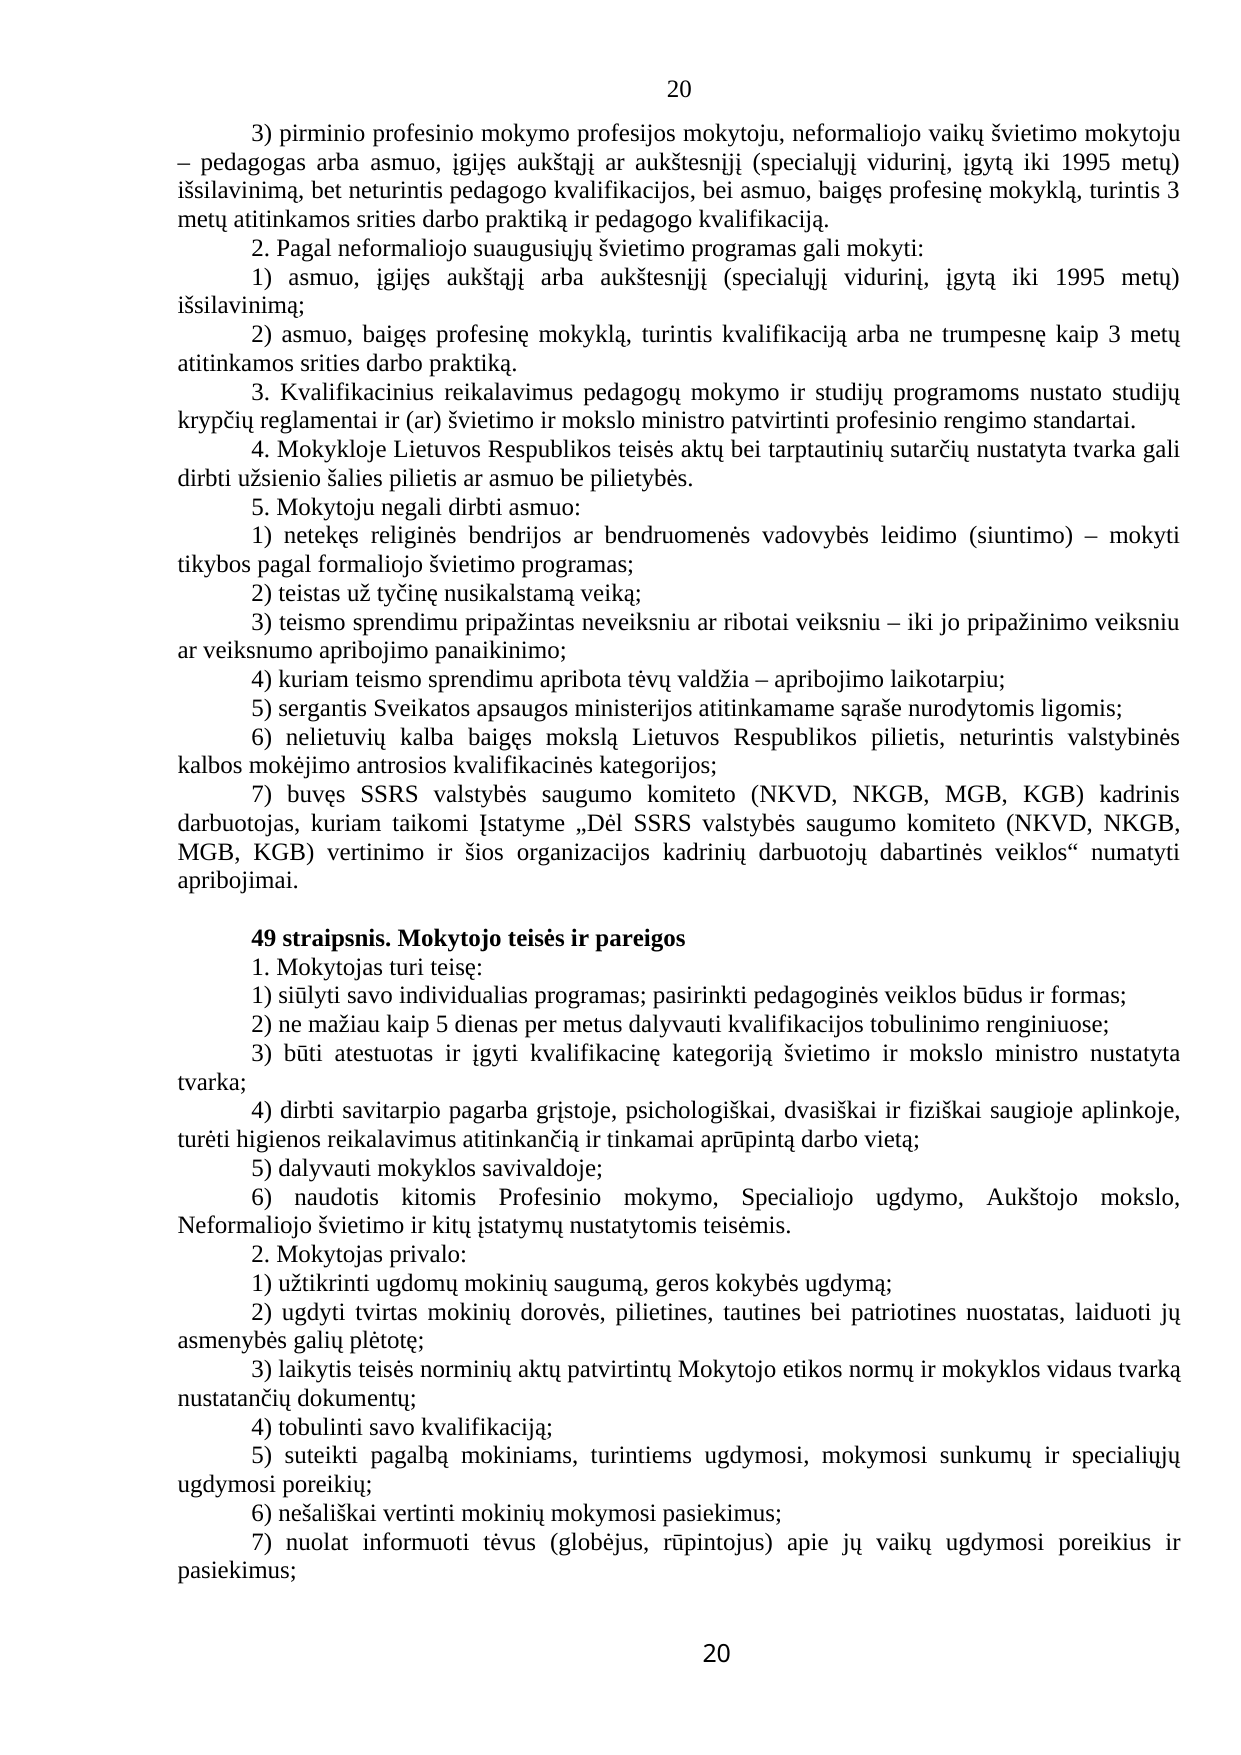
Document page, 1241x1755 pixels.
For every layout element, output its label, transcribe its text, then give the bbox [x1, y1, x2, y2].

text 1) netekęs religinės bendrijos ar bendruomenės vadovybės leidimo (siuntimo) – mokyti tikybos pagal formaliojo švietimo programas; [177, 521, 1181, 578]
text 5) dalyvauti mokyklos savivaldoje; [177, 1153, 1181, 1182]
text 6) nešališkai vertinti mokinių mokymosi pasiekimus; [177, 1498, 1181, 1527]
text 3) teismo sprendimu pripažintas neveiksniu ar ribotai veiksniu – iki jo pripažinimo veiksniu ar veiksnumo apribojimo panaikinimo; [177, 607, 1181, 664]
text 7) buvęs SSRS valstybės saugumo komiteto (NKVD, NKGB, MGB, KGB) kadrinis darbuotojas, kuriam taikomi Įstatyme „Dėl SSRS valstybės saugumo komiteto (NKVD, NKGB, MGB, KGB) vertinimo ir šios organizacijos kadrinių darbuotojų dabartinės veiklos“ numatyti apribojimai. [177, 779, 1181, 894]
text 1) asmuo, įgijęs aukštąjį arba aukštesnįjį (specialųjį vidurinį, įgytą iki 1995 metų) išsilavinimą; [177, 262, 1181, 319]
text 3) būti atestuotas ir įgyti kvalifikacinę kategoriją švietimo ir mokslo ministro nustatyta tvarka; [177, 1038, 1181, 1096]
text 2) ne mažiau kaip 5 dienas per metus dalyvauti kvalifikacijos tobulinimo renginiuose; [177, 1009, 1181, 1038]
text 4. Mokykloje Lietuvos Respublikos teisės aktų bei tarptautinių sutarčių nustatyta tvarka gali dirbti užsienio šalies pilietis ar asmuo be pilietybės. [177, 434, 1181, 492]
text 4) tobulinti savo kvalifikaciją; [177, 1412, 1181, 1441]
text 7) nuolat informuoti tėvus (globėjus, rūpintojus) apie jų vaikų ugdymosi poreikius ir pasiekimus; [177, 1527, 1181, 1584]
text 1) siūlyti savo individualias programas; pasirinkti pedagoginės veiklos būdus ir formas; [177, 981, 1181, 1009]
text 5) sergantis Sveikatos apsaugos ministerijos atitinkamame sąraše nurodytomis ligomis; [177, 693, 1181, 722]
text 5) suteikti pagalbą mokiniams, turintiems ugdymosi, mokymosi sunkumų ir specialiųjų ugdymosi poreikių; [177, 1441, 1181, 1498]
text 1. Mokytojas turi teisę: [177, 952, 1181, 981]
text 6) nelietuvių kalba baigęs mokslą Lietuvos Respublikos pilietis, neturintis valstybinės kalbos mokėjimo antrosios kvalifikacinės kategorijos; [177, 722, 1181, 779]
text 2) ugdyti tvirtas mokinių dorovės, pilietines, tautines bei patriotines nuostatas, laiduoti jų asmenybės galių plėtotę; [177, 1297, 1181, 1354]
text 49 straipsnis. Mokytojo teisės ir pareigos [177, 923, 1181, 952]
text 5. Mokytoju negali dirbti asmuo: [177, 492, 1181, 521]
text 4) dirbti savitarpio pagarba grįstoje, psichologiškai, dvasiškai ir fiziškai saugioje aplinkoje, turėti higienos reikalavimus atitinkančią ir tinkamai aprūpintą darbo vietą; [177, 1096, 1181, 1153]
text 6) naudotis kitomis Profesinio mokymo, Specialiojo ugdymo, Aukštojo mokslo, Neformaliojo švietimo ir kitų įstatymų nustatytomis teisėmis. [177, 1182, 1181, 1239]
text 2) teistas už tyčinę nusikalstamą veiką; [177, 578, 1181, 607]
text 3) pirminio profesinio mokymo profesijos mokytoju, neformaliojo vaikų švietimo mokytoju – pedagogas arba asmuo, įgijęs aukštąjį ar aukštesnįjį (specialųjį vidurinį, įgytą iki 1995 metų) išsilavinimą, bet neturintis pedagogo kvalifikacijos, bei asmuo, baigęs profesinę mokyklą, turintis 3 metų atitinkamos srities darbo praktiką ir pedagogo kvalifikaciją. [177, 118, 1181, 233]
text 3. Kvalifikacinius reikalavimus pedagogų mokymo ir studijų programoms nustato studijų krypčių reglamentai ir (ar) švietimo ir mokslo ministro patvirtinti profesinio rengimo standartai. [177, 377, 1181, 434]
text 1) užtikrinti ugdomų mokinių saugumą, geros kokybės ugdymą; [177, 1268, 1181, 1297]
text 4) kuriam teismo sprendimu apribota tėvų valdžia – apribojimo laikotarpiu; [177, 664, 1181, 693]
text 3) laikytis teisės norminių aktų patvirtintų Mokytojo etikos normų ir mokyklos vidaus tvarką nustatančių dokumentų; [177, 1354, 1181, 1412]
text 2) asmuo, baigęs profesinę mokyklą, turintis kvalifikaciją arba ne trumpesnę kaip 3 metų atitinkamos srities darbo praktiką. [177, 319, 1181, 377]
text 2. Mokytojas privalo: [177, 1239, 1181, 1268]
text 2. Pagal neformaliojo suaugusiųjų švietimo programas gali mokyti: [177, 233, 1181, 262]
